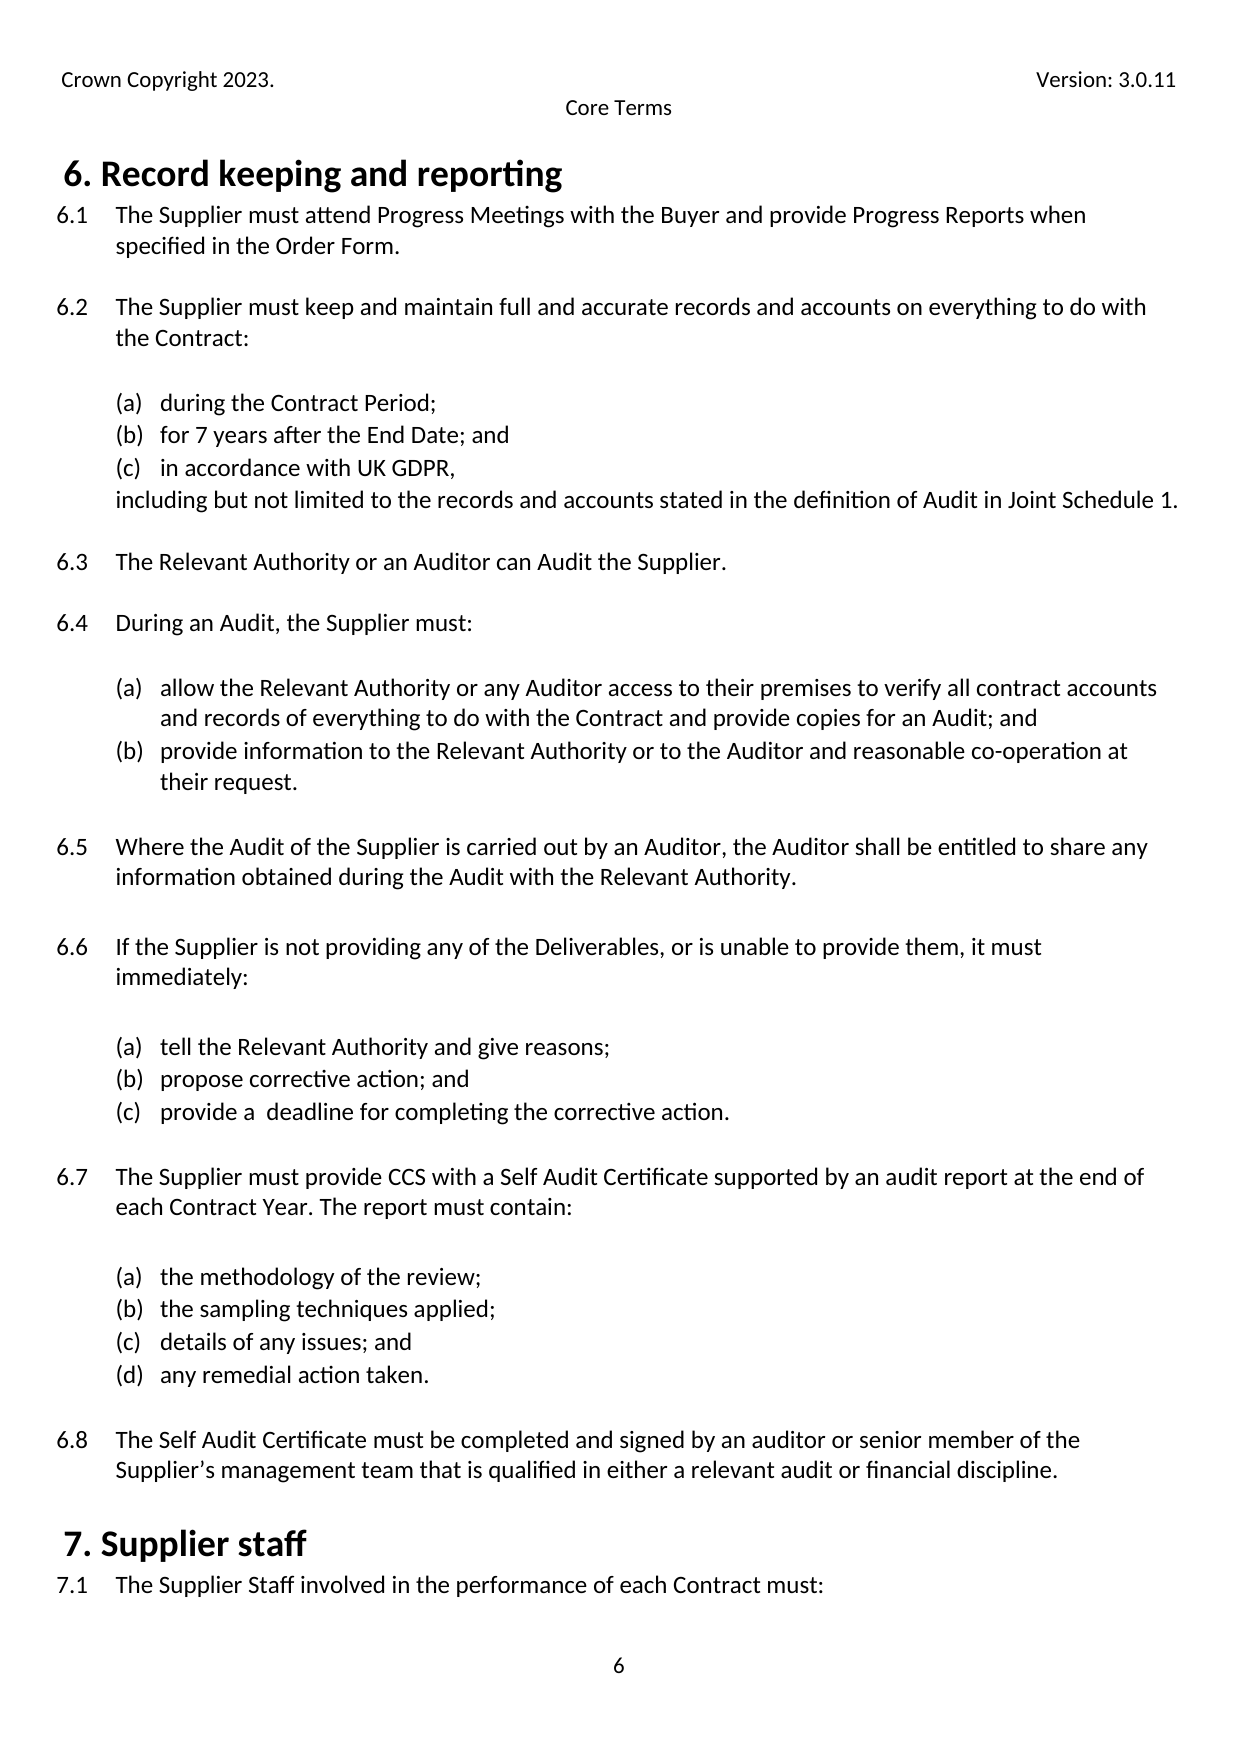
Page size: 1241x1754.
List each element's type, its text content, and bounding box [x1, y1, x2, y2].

list allow the Relevant Authority or any Auditor access to their premises to verify all contract accounts and records of everything to do with the Contract and provide copies for an Audit; and [115, 672, 1181, 733]
list in accordance with UK GDPR, [115, 452, 1181, 483]
list The Relevant Authority or an Auditor can Audit the Supplier. [56, 546, 1181, 607]
list any remedial action taken. [115, 1359, 1181, 1389]
text including but not limited to the records and accounts stated in the definition of Audit in Joint Schedule 1. [115, 485, 1181, 546]
list During an Audit, the Supplier must: [56, 607, 1181, 637]
list The Supplier must attend Progress Meetings with the Buyer and provide Progress Reports when specified in the Order Form. [56, 199, 1181, 291]
list provide a deadline for completing the corrective action. [115, 1096, 1181, 1126]
list The Supplier Staff involved in the performance of each Contract must: [56, 1570, 1181, 1631]
list If the Supplier is not providing any of the Deliverables, or is unable to provide them, it must immediately: [56, 931, 1181, 992]
list the methodology of the review; [115, 1261, 1181, 1291]
list the sampling techniques applied; [115, 1293, 1181, 1324]
list provide information to the Relevant Authority or to the Auditor and reasonable co-operation at their request. [115, 735, 1181, 796]
list Where the Audit of the Supplier is carried out by an Auditor, the Auditor shall be entitled to share any information obtained during the Audit with the Relevant Authority. [56, 831, 1181, 892]
subtitle Supplier staff [63, 1520, 1181, 1566]
list during the Contract Period; [115, 387, 1181, 417]
list The Self Audit Certificate must be completed and signed by an auditor or senior member of the Supplier’s management team that is qualified in either a relevant audit or financial discipline. [56, 1424, 1181, 1516]
list The Supplier must provide CCS with a Self Audit Certificate supported by an audit report at the end of each Contract Year. The report must contain: [56, 1161, 1181, 1222]
list tell the Relevant Authority and give reasons; [115, 1031, 1181, 1061]
list The Supplier must keep and maintain full and accurate records and accounts on everything to do with the Contract: [56, 291, 1181, 352]
subtitle Record keeping and reporting [63, 149, 1181, 195]
list propose corrective action; and [115, 1063, 1181, 1094]
list for 7 years after the End Date; and [115, 419, 1181, 450]
list details of any issues; and [115, 1326, 1181, 1357]
